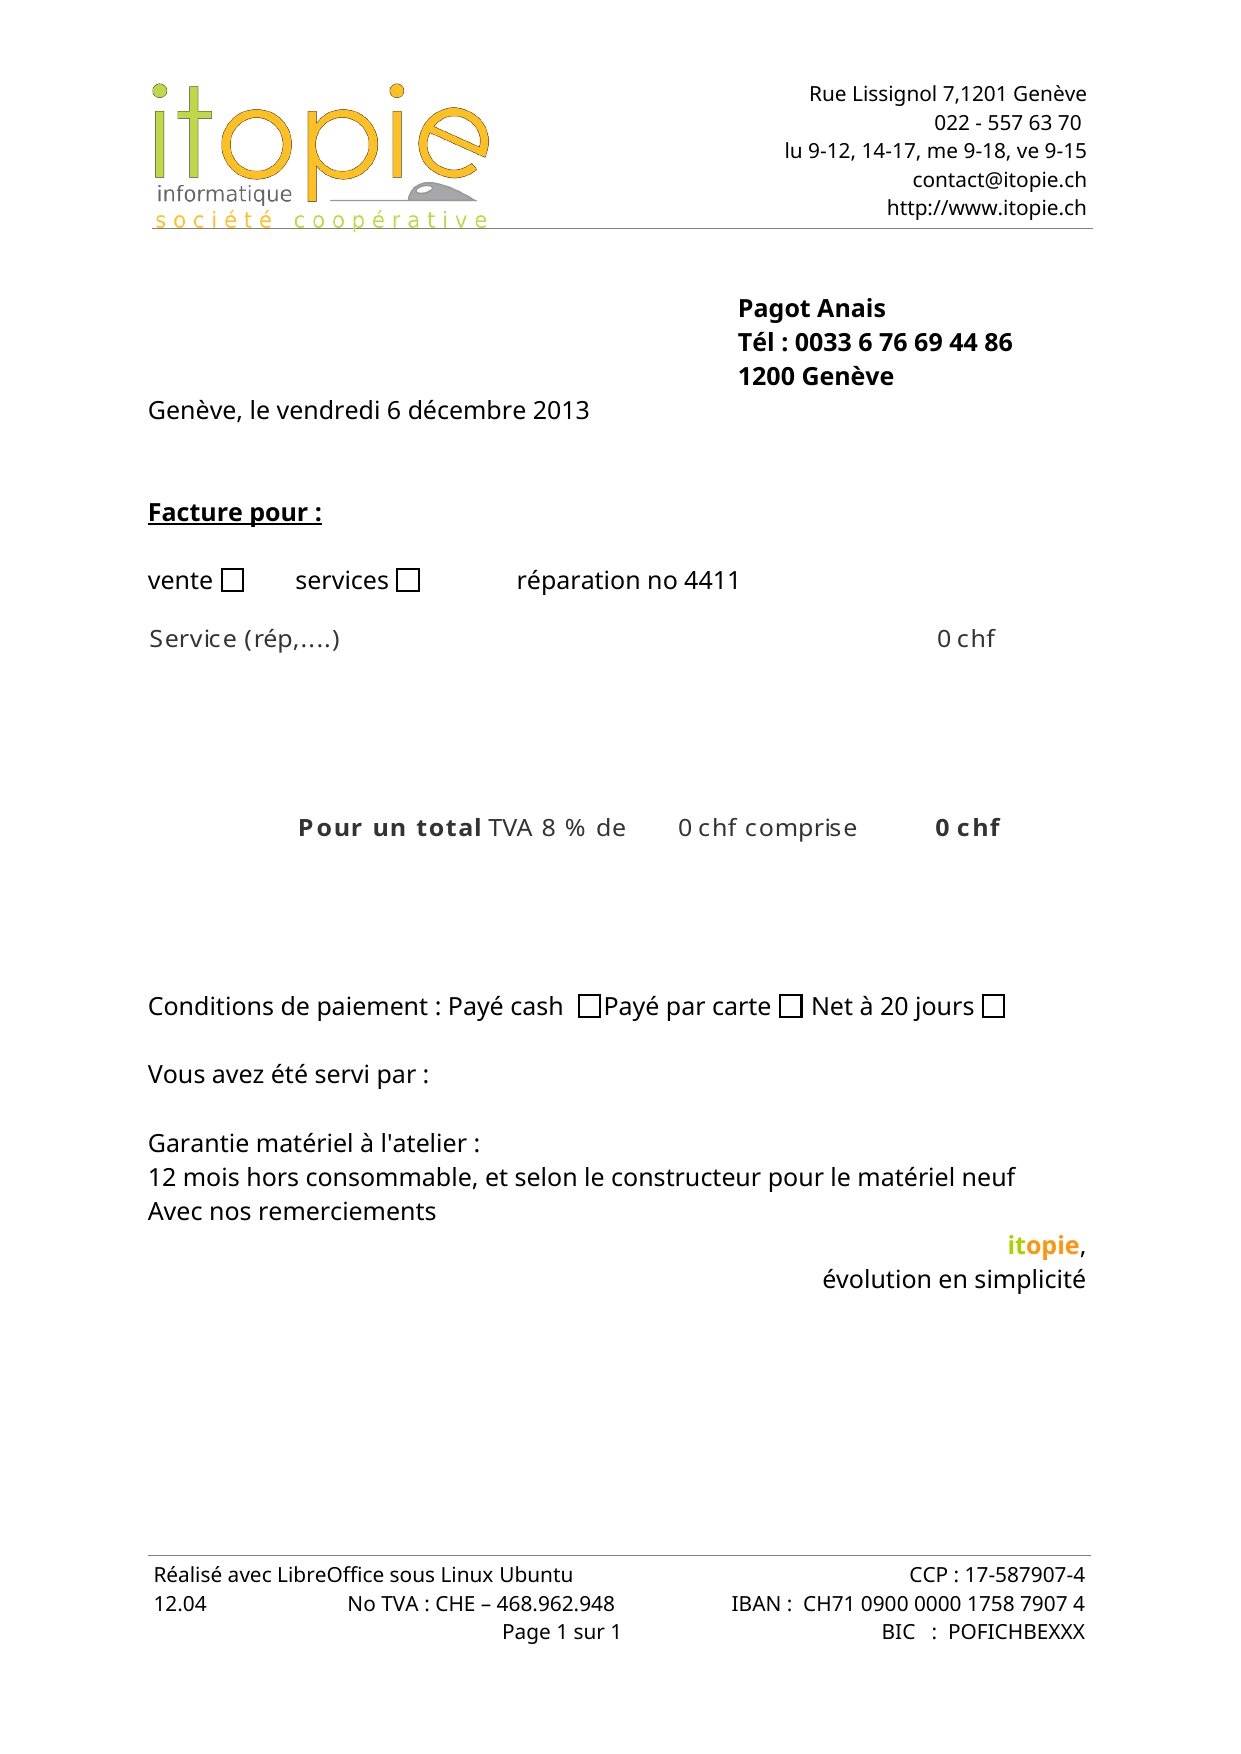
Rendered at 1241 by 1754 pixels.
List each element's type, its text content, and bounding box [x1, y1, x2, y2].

text Vous avez été servi par : [148, 1057, 1093, 1091]
text évolution en simplicité [148, 1262, 1093, 1296]
text vente services réparation no 4411 [148, 563, 1093, 597]
text Genève, le vendredi 6 décembre 2013 [148, 392, 1093, 427]
text Pagot Anais [148, 290, 1093, 324]
text Conditions de paiement : Payé cash Payé par carte Net à 20 jours [148, 989, 1093, 1023]
text itopie, [148, 1227, 1093, 1262]
picture [138, 72, 500, 244]
text Facture pour : [148, 495, 1093, 529]
text Tél : 0033 6 76 69 44 86 [148, 324, 1093, 358]
text Avec nos remerciements [148, 1193, 1093, 1227]
text 1200 Genève [148, 358, 1093, 392]
text Garantie matériel à l'atelier : [148, 1125, 1093, 1159]
text 12 mois hors consommable, et selon le constructeur pour le matériel neuf [148, 1159, 1093, 1193]
